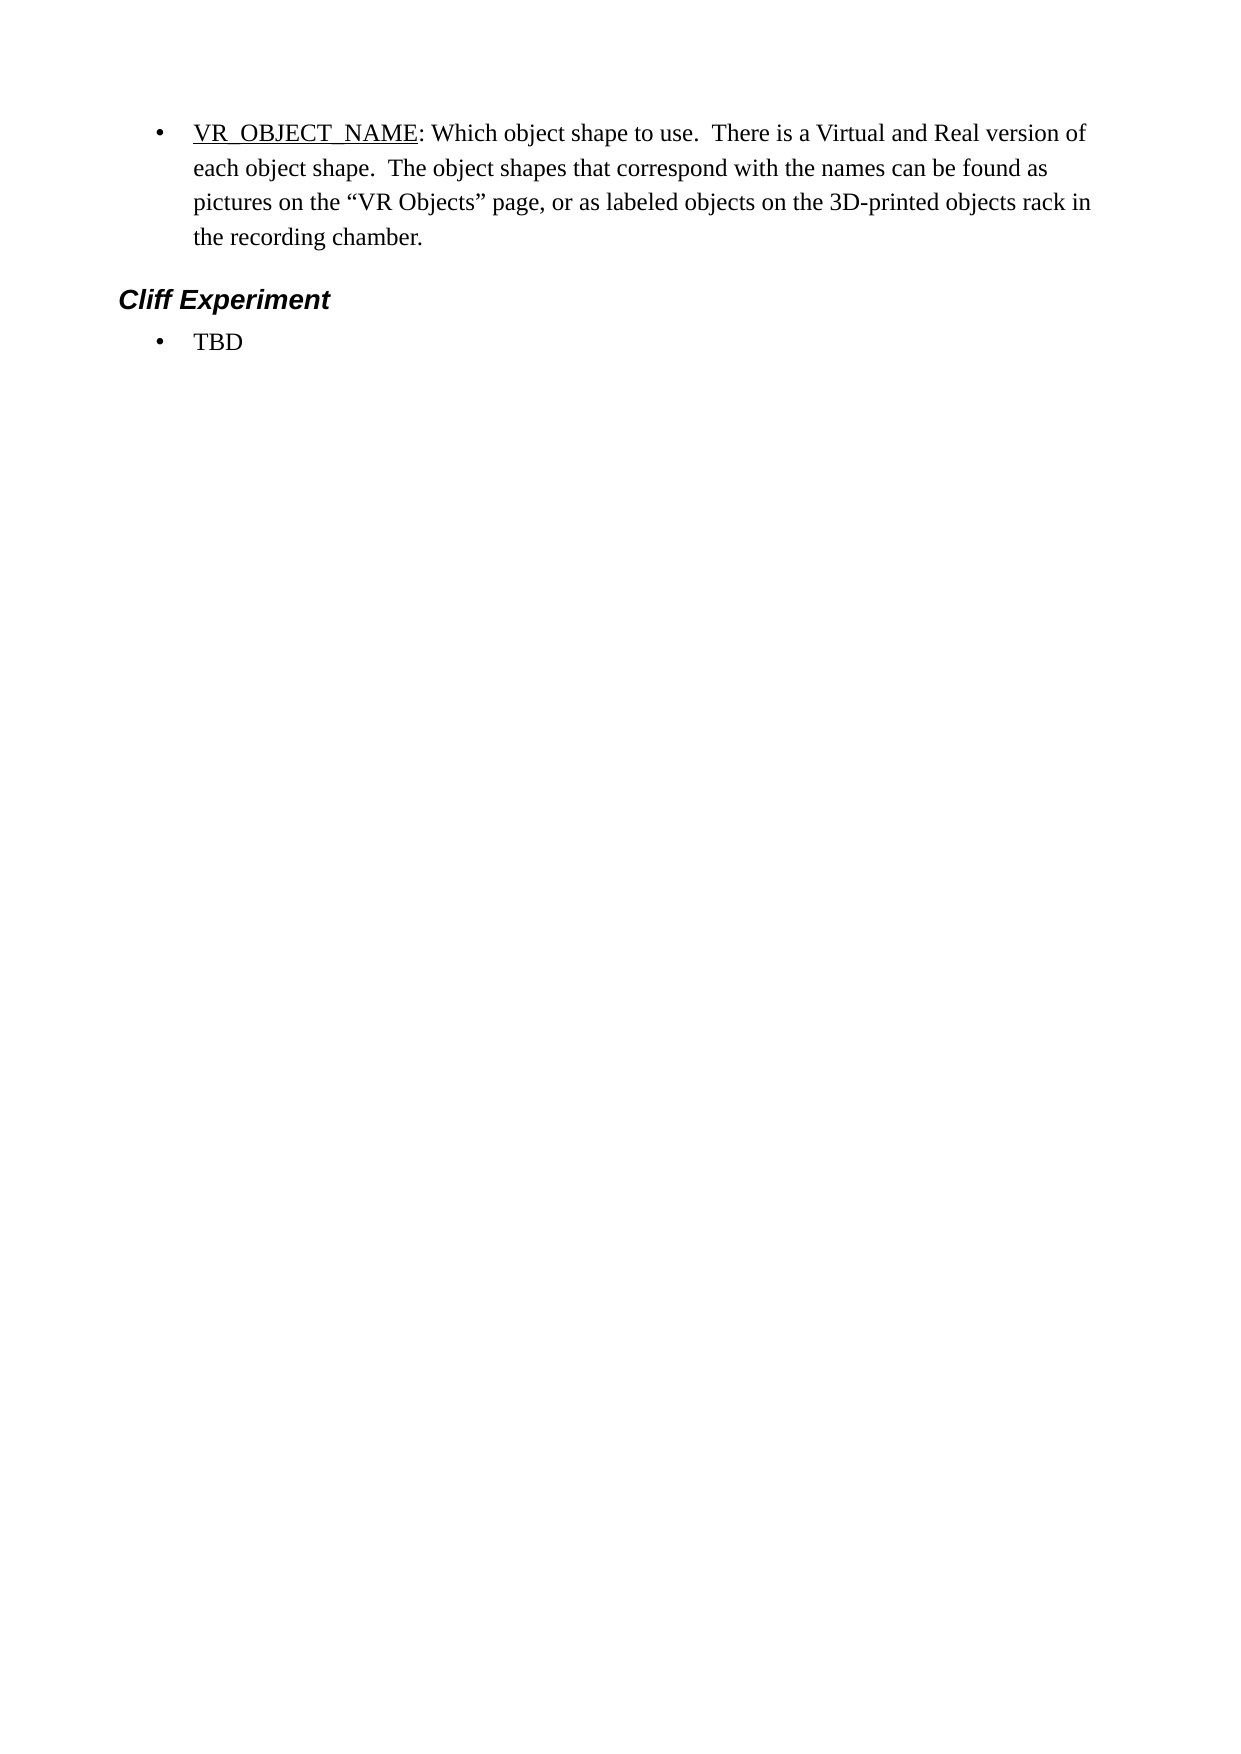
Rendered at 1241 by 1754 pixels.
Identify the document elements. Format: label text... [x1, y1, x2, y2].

list VR_OBJECT_NAME: Which object shape to use. There is a Virtual and Real version of each object shape. The object shapes that correspond with the names can be found as pictures on the “VR Objects” page, or as labeled objects on the 3D-printed objects rack in the recording chamber. [156, 118, 1122, 250]
subtitle Cliff Experiment [118, 283, 1122, 315]
list TBD [156, 327, 1122, 356]
